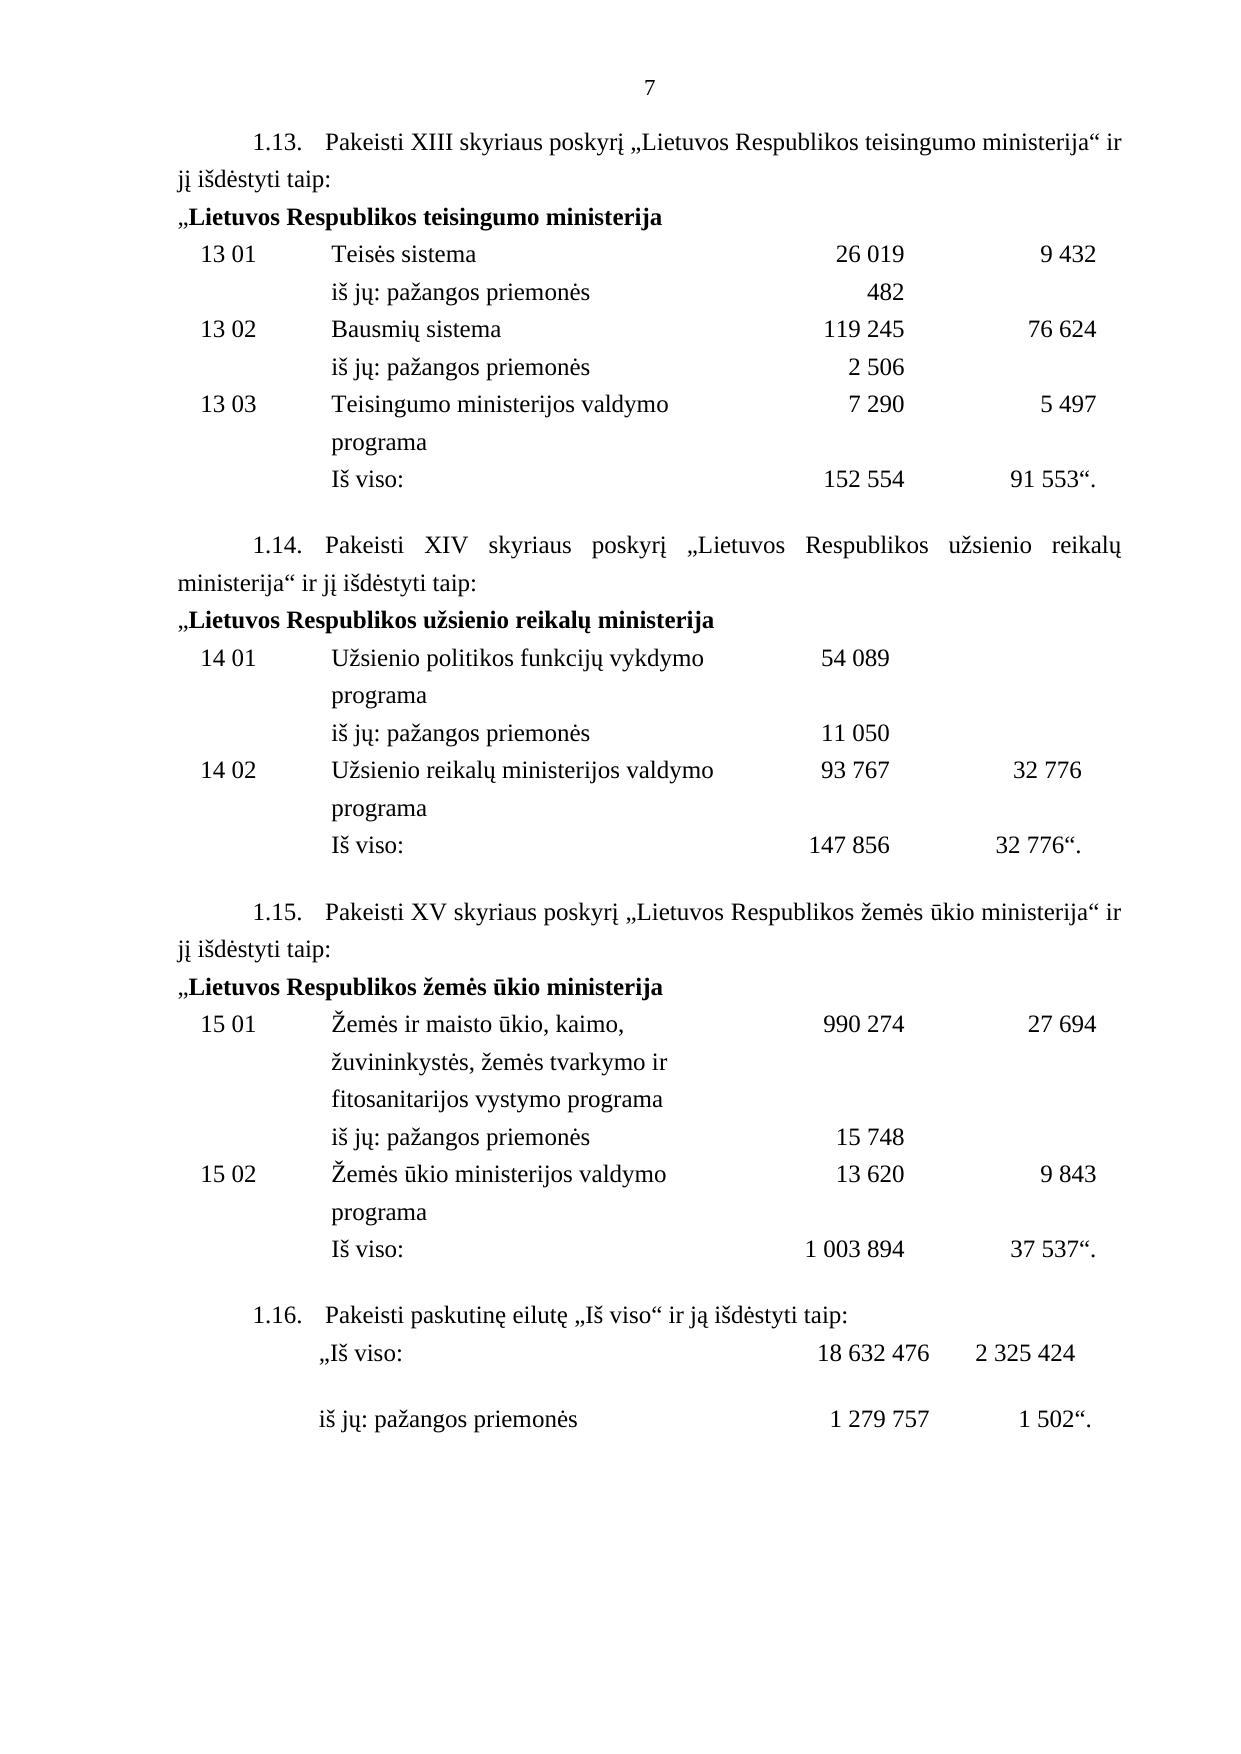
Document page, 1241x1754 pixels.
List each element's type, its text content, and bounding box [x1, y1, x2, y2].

text 1.16. Pakeisti paskutinę eilutę „Iš viso“ ir ją išdėstyti taip: [177, 1292, 1122, 1329]
table_cell 482 [735, 268, 916, 306]
table_cell 147 856 [735, 822, 901, 859]
table_cell 32 776 [901, 747, 1093, 822]
table_cell [189, 1226, 320, 1263]
table_cell 14 02 [189, 747, 320, 822]
text 1.13. Pakeisti XIII skyriaus poskyrį „Lietuvos Respublikos teisingumo ministerija“ ir jį išdėstyti taip: [177, 118, 1122, 193]
table_header [187, 1329, 318, 1395]
table_cell 152 554 [735, 456, 916, 493]
table_cell [189, 343, 320, 381]
table_header 26 019 [735, 231, 916, 268]
table_cell [916, 343, 1107, 381]
table_cell 37 537“. [916, 1226, 1107, 1263]
table_cell 5 497 [916, 381, 1107, 456]
table_cell 13 620 [735, 1151, 916, 1226]
table_header 15 01 [189, 1001, 320, 1113]
table_header 14 01 [189, 634, 320, 709]
table_cell 7 290 [735, 381, 916, 456]
table_cell [189, 268, 320, 306]
text „Lietuvos Respublikos teisingumo ministerija [177, 193, 1122, 231]
table_cell 9 843 [916, 1151, 1107, 1226]
table_cell 13 03 [189, 381, 320, 456]
table_cell [916, 268, 1107, 306]
table_header 9 432 [916, 231, 1107, 268]
table_cell [916, 1113, 1107, 1151]
table_cell 1 279 757 [798, 1395, 930, 1461]
table_cell 2 506 [735, 343, 916, 381]
table_header Žemės ir maisto ūkio, kaimo, žuvininkystės, žemės tvarkymo ir fitosanitarijos vystymo programa [320, 1001, 735, 1113]
table_cell [189, 822, 320, 859]
table_cell iš jų: pažangos priemonės [320, 268, 735, 306]
table_cell Iš viso: [320, 456, 735, 493]
table_cell Iš viso: [320, 822, 735, 859]
table_cell 15 748 [735, 1113, 916, 1151]
table_cell 1 502“. [930, 1395, 1093, 1461]
table_header Teisės sistema [320, 231, 735, 268]
table_cell [901, 709, 1093, 747]
table_header 18 632 476 [798, 1329, 930, 1395]
table_header [901, 634, 1093, 709]
text 1.15. Pakeisti XV skyriaus poskyrį „Lietuvos Respublikos žemės ūkio ministerija“ ir jį išdėstyti taip: [177, 888, 1122, 963]
table_header „Iš viso: [318, 1329, 798, 1395]
table_cell [189, 456, 320, 493]
table_cell iš jų: pažangos priemonės [320, 343, 735, 381]
table_header 13 01 [189, 231, 320, 268]
table_cell iš jų: pažangos priemonės [318, 1395, 798, 1461]
table_header Užsienio politikos funkcijų vykdymo programa [320, 634, 735, 709]
table_cell 119 245 [735, 306, 916, 343]
table_header 54 089 [735, 634, 901, 709]
table_cell 76 624 [916, 306, 1107, 343]
table_cell 32 776“. [901, 822, 1093, 859]
table_header 27 694 [916, 1001, 1107, 1113]
table_cell 15 02 [189, 1151, 320, 1226]
table_cell Iš viso: [320, 1226, 735, 1263]
table_cell Teisingumo ministerijos valdymo programa [320, 381, 735, 456]
text 1.14. Pakeisti XIV skyriaus poskyrį „Lietuvos Respublikos užsienio reikalų ministerija“ ir jį išdėstyti taip: [177, 522, 1122, 597]
table_cell Žemės ūkio ministerijos valdymo programa [320, 1151, 735, 1226]
table_cell iš jų: pažangos priemonės [320, 709, 735, 747]
table_cell iš jų: pažangos priemonės [320, 1113, 735, 1151]
table_cell [189, 1113, 320, 1151]
table_cell [187, 1395, 318, 1461]
text „Lietuvos Respublikos žemės ūkio ministerija [177, 963, 1122, 1001]
table_cell 11 050 [735, 709, 901, 747]
table_cell [189, 709, 320, 747]
table_cell Užsienio reikalų ministerijos valdymo programa [320, 747, 735, 822]
table_cell 13 02 [189, 306, 320, 343]
table_cell 91 553“. [916, 456, 1107, 493]
table_header 990 274 [735, 1001, 916, 1113]
table_cell 1 003 894 [735, 1226, 916, 1263]
table_cell 93 767 [735, 747, 901, 822]
table_cell Bausmių sistema [320, 306, 735, 343]
table_header 2 325 424 [930, 1329, 1093, 1395]
text „Lietuvos Respublikos užsienio reikalų ministerija [177, 597, 1122, 634]
